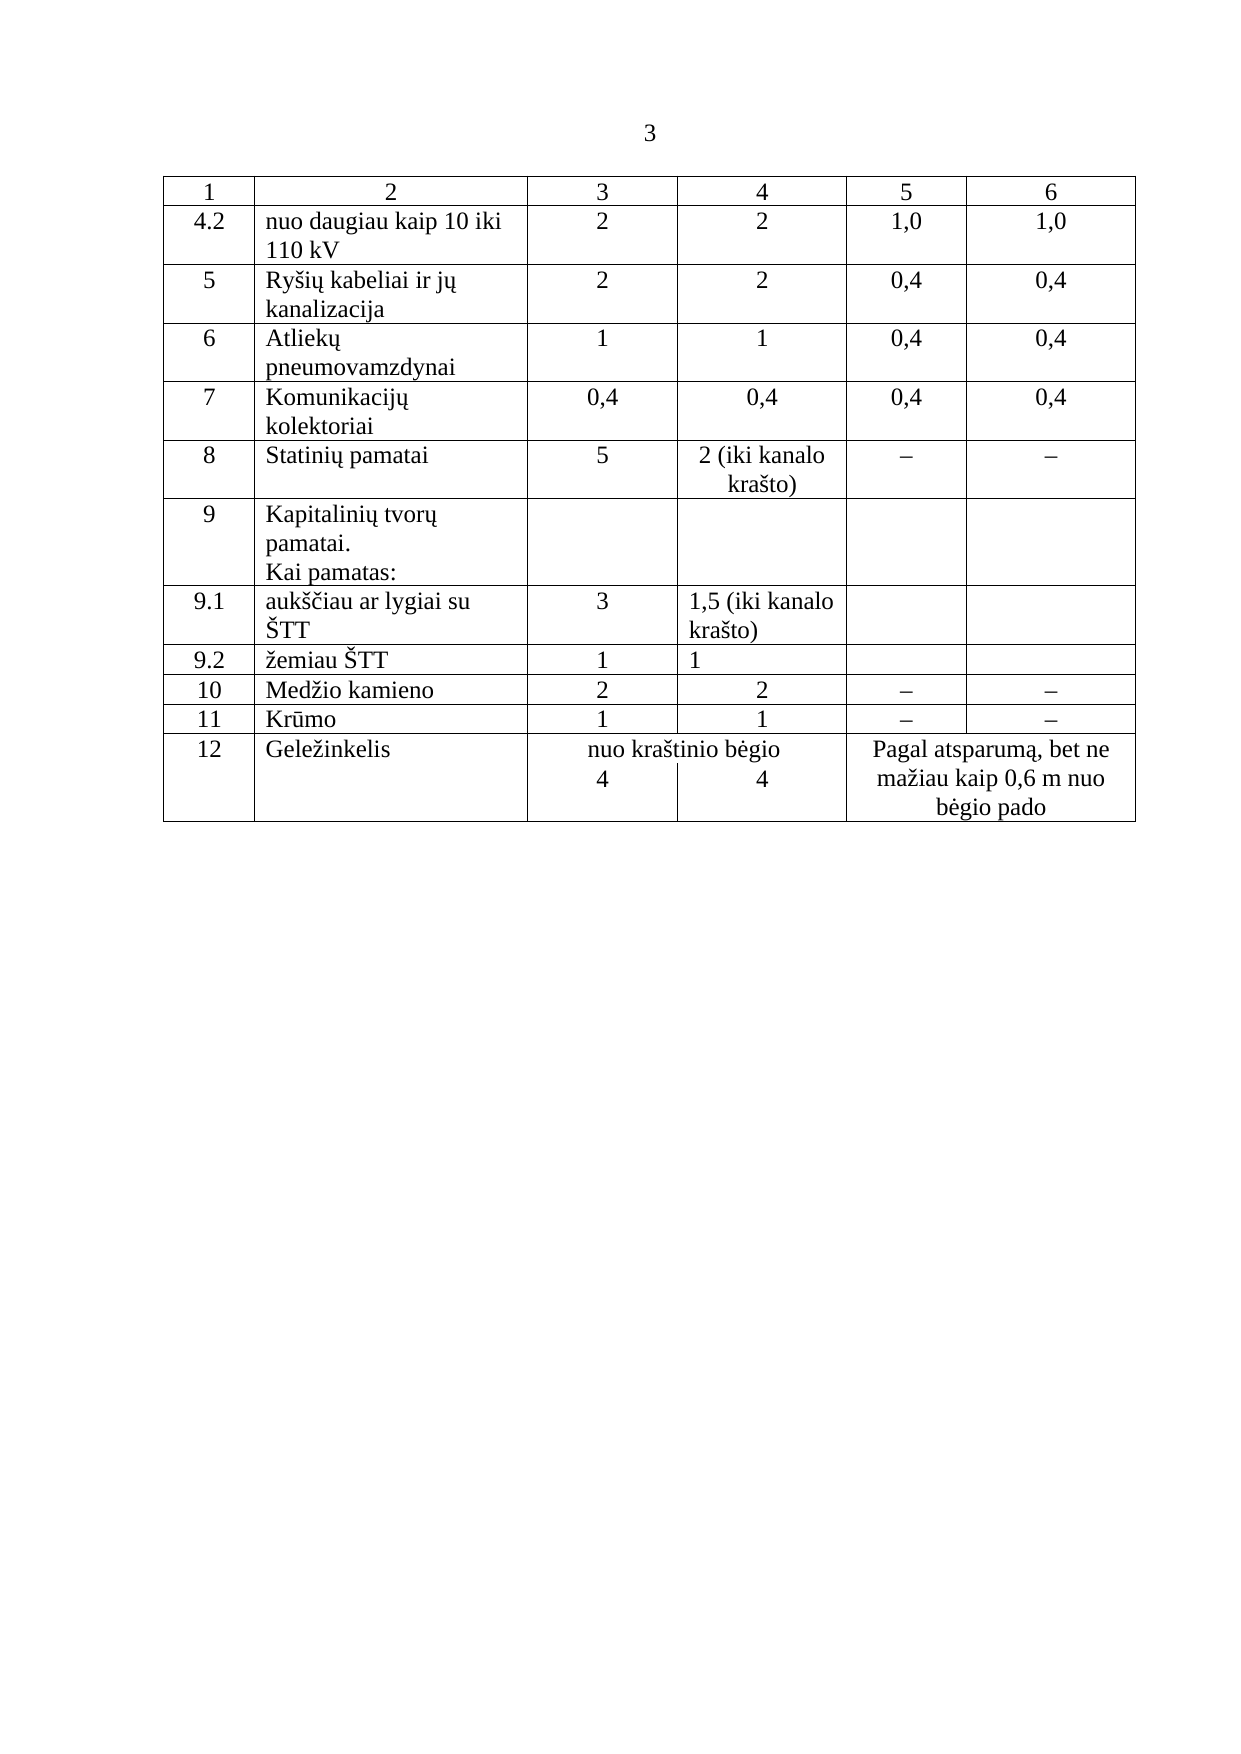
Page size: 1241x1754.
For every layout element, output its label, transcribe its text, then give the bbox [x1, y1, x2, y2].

table_cell Medžio kamieno [255, 675, 527, 703]
table_cell 9.2 [164, 645, 254, 674]
table_cell 7 [164, 382, 254, 439]
table_cell [678, 499, 846, 585]
table_cell Statinių pamatai [255, 441, 527, 498]
table_cell Kapitalinių tvorų pamatai. Kai pamatas: [255, 499, 527, 585]
table_cell Komunikacijų kolektoriai [255, 382, 527, 439]
table_cell Ryšių kabeliai ir jų kanalizacija [255, 265, 527, 322]
table_header 2 [255, 177, 527, 205]
table_cell 0,4 [967, 324, 1135, 381]
table_cell [847, 645, 966, 674]
table_cell 1,5 (iki kanalo krašto) [678, 586, 846, 644]
table_cell žemiau ŠTT [255, 645, 527, 674]
table_cell 2 [678, 675, 846, 703]
table_cell nuo kraštinio bėgio [528, 734, 846, 763]
table_cell 1 [528, 324, 677, 381]
table_cell Krūmo [255, 705, 527, 733]
table_cell [967, 499, 1135, 585]
table_cell 0,4 [847, 382, 966, 439]
table_cell 1 [678, 645, 846, 674]
table_cell 0,4 [678, 382, 846, 439]
table_cell 0,4 [528, 382, 677, 439]
table_cell 6 [164, 324, 254, 381]
table_cell nuo daugiau kaip 10 iki 110 kV [255, 206, 527, 264]
table_cell 2 [528, 265, 677, 322]
table_cell 5 [528, 441, 677, 498]
table_cell 0,4 [847, 265, 966, 322]
table_cell 2 [678, 265, 846, 322]
table_cell – [847, 441, 966, 498]
table_cell 10 [164, 675, 254, 703]
table_cell Atliekų pneumovamzdynai [255, 324, 527, 381]
table_cell 0,4 [967, 265, 1135, 322]
table_cell aukščiau ar lygiai su ŠTT [255, 586, 527, 644]
table_cell 3 [528, 586, 677, 644]
table_cell 12 [164, 734, 254, 821]
table_cell 1,0 [967, 206, 1135, 264]
table_header 6 [967, 177, 1135, 205]
table_cell 2 [528, 206, 677, 264]
table_cell 4 [678, 763, 846, 821]
table_header 3 [528, 177, 677, 205]
table_cell Geležinkelis [255, 734, 527, 821]
table_cell 11 [164, 705, 254, 733]
table_cell 2 [528, 675, 677, 703]
table_cell [967, 586, 1135, 644]
table_cell 1 [528, 705, 677, 733]
table_cell – [967, 705, 1135, 733]
table_cell – [967, 441, 1135, 498]
table_cell 9 [164, 499, 254, 585]
table_cell 9.1 [164, 586, 254, 644]
table_header 1 [164, 177, 254, 205]
table_cell [528, 499, 677, 585]
table_cell – [847, 675, 966, 703]
table_cell – [847, 705, 966, 733]
table_cell 0,4 [847, 324, 966, 381]
table_cell Pagal atsparumą, bet ne mažiau kaip 0,6 m nuo bėgio pado [847, 734, 1135, 821]
table_cell 0,4 [967, 382, 1135, 439]
table_cell 1 [678, 324, 846, 381]
table_header 5 [847, 177, 966, 205]
table_cell 2 [678, 206, 846, 264]
table_header 4 [678, 177, 846, 205]
table_cell 1 [678, 705, 846, 733]
table_cell 8 [164, 441, 254, 498]
table_cell [847, 586, 966, 644]
table_cell [847, 499, 966, 585]
table_cell 4.2 [164, 206, 254, 264]
table_cell 4 [528, 763, 677, 821]
table_cell 1,0 [847, 206, 966, 264]
table_cell 1 [528, 645, 677, 674]
table_cell 5 [164, 265, 254, 322]
table_cell [967, 645, 1135, 674]
table_cell 2 (iki kanalo krašto) [678, 441, 846, 498]
table_cell – [967, 675, 1135, 703]
